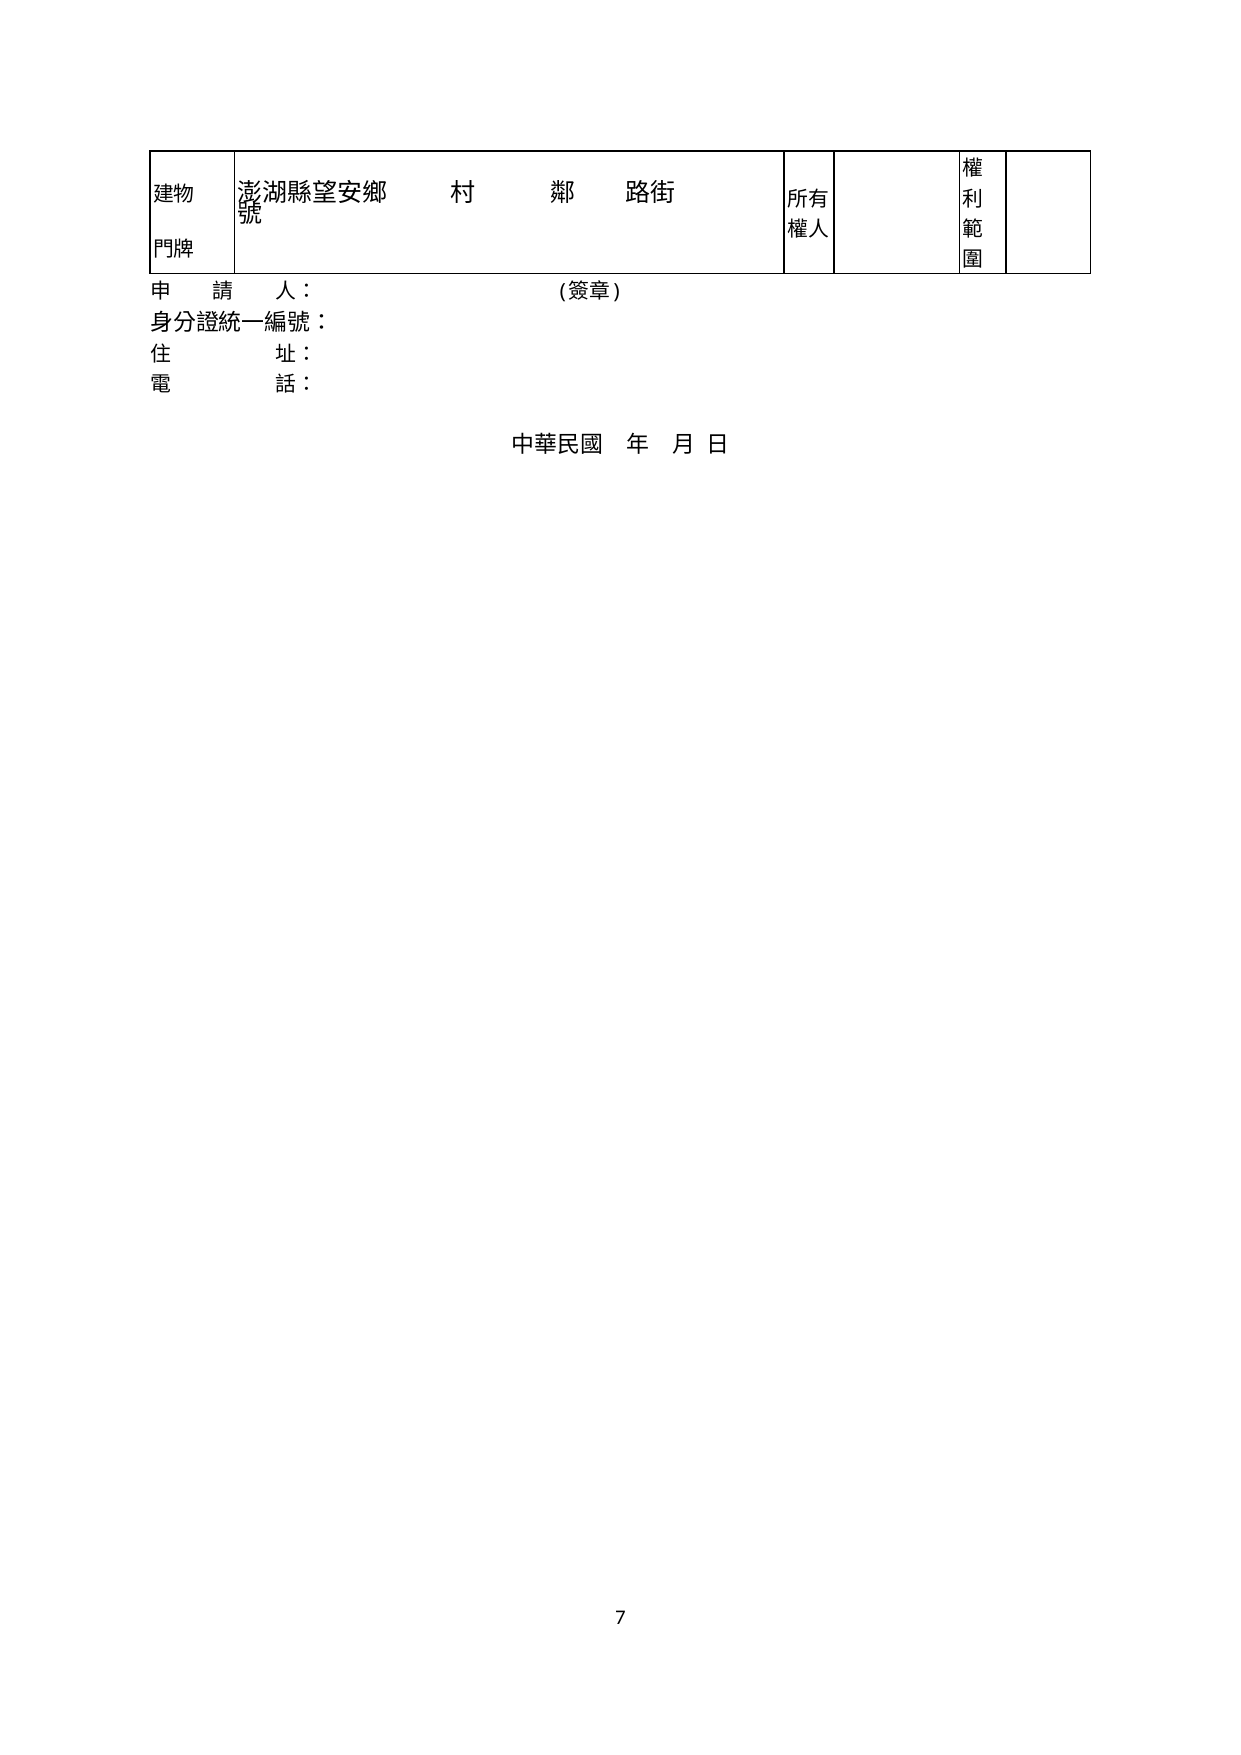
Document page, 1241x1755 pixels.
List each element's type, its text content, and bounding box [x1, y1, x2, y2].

table_cell 所有 權人 [785, 152, 833, 272]
table_cell [835, 152, 959, 272]
text 申 請 人： (簽章) [150, 274, 1090, 304]
text 身分證統一編號： [150, 304, 1090, 337]
table_cell [1007, 152, 1090, 272]
text 中華民國 年 月 日 [150, 426, 1090, 459]
table_cell 權利 範圍 [960, 152, 1005, 272]
table_cell 澎湖縣望安鄉 村 鄰 路街 號 [235, 152, 783, 272]
text 電 話： [150, 368, 1090, 398]
text 住 址： [150, 337, 1090, 368]
table_cell 建物 門牌 [151, 152, 234, 272]
